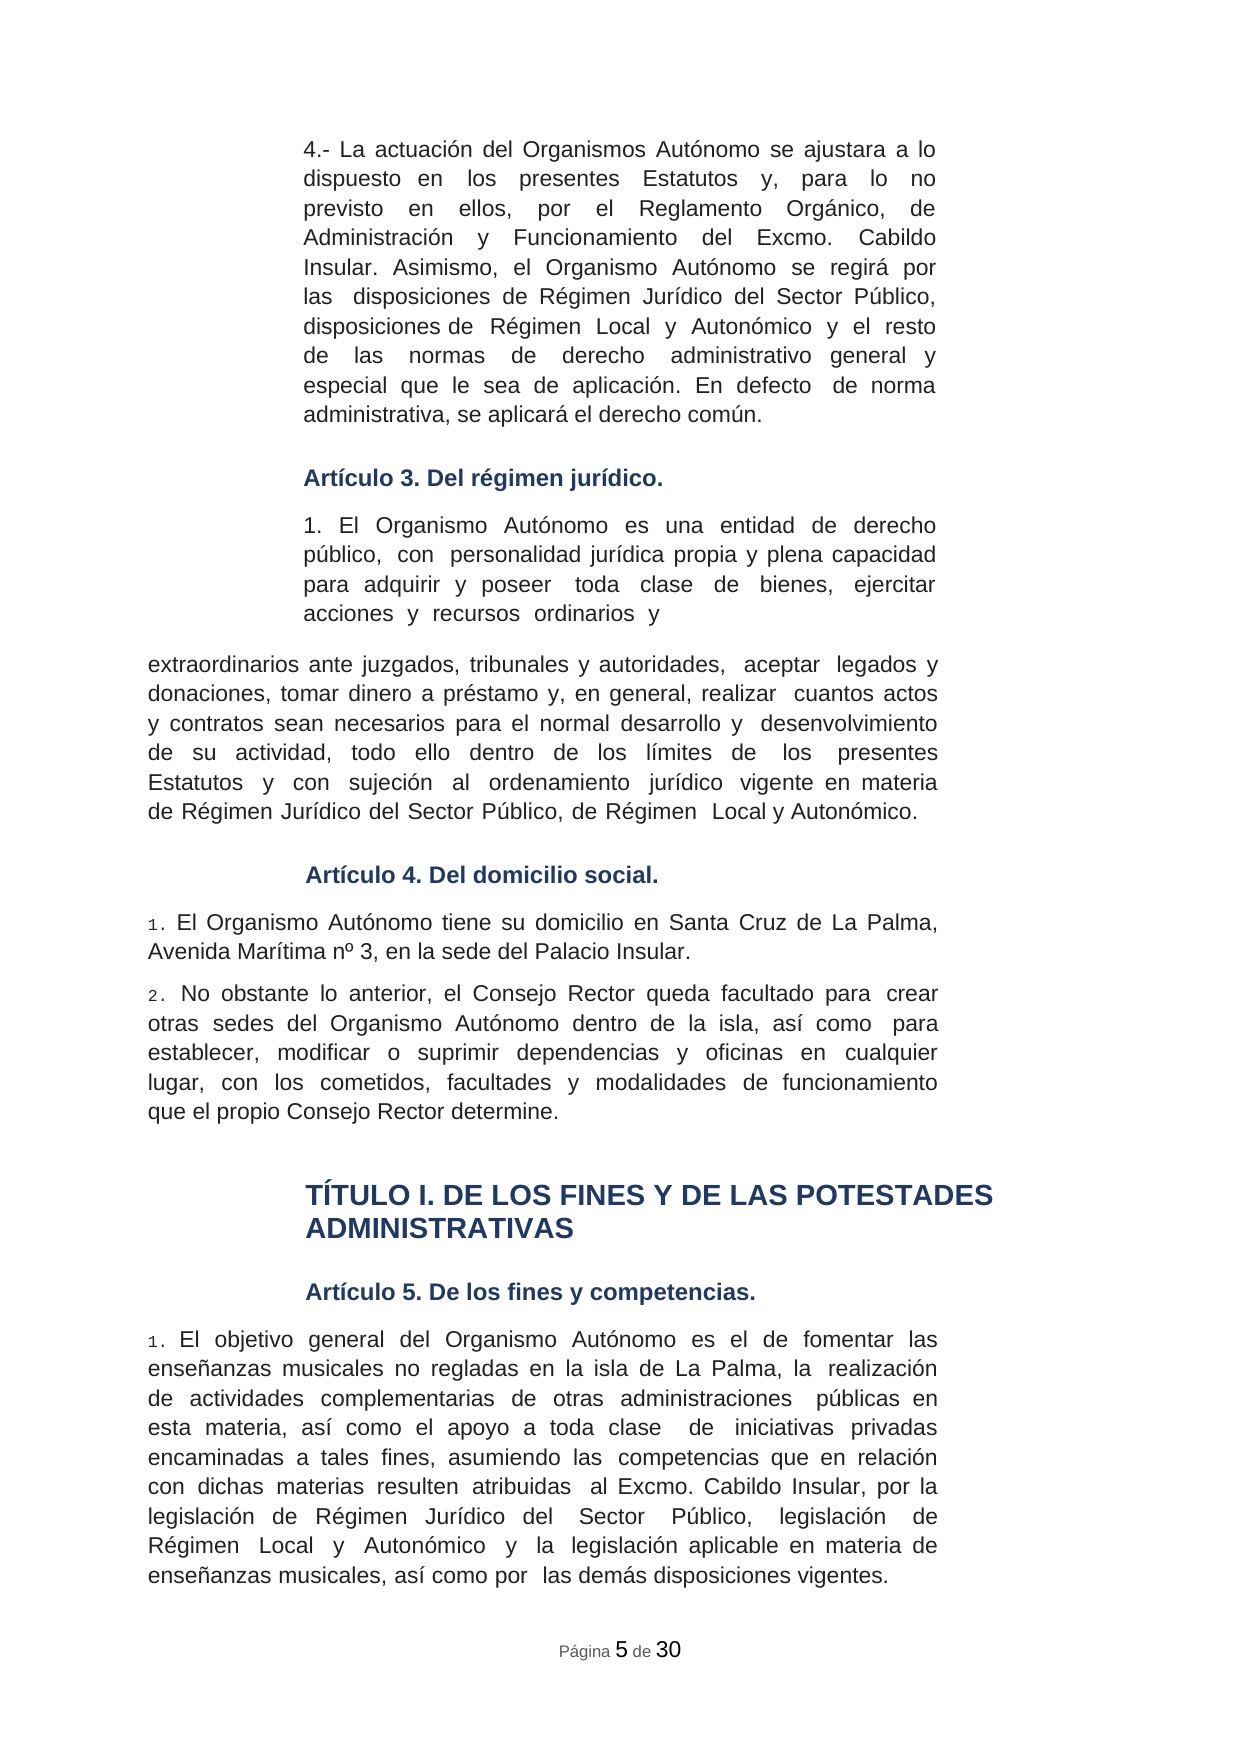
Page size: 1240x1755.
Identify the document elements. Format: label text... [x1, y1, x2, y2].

text 1. El Organismo Autónomo es una entidad de derecho público, con personalidad jurídica propia y plena capacidad para adquirir y poseer toda clase de bienes, ejercitar acciones y recursos ordinarios y [303, 512, 936, 626]
list El objetivo general del Organismo Autónomo es el de fomentar las enseñanzas musicales no regladas en la isla de La Palma, la realización de actividades complementarias de otras administraciones públicas en esta materia, así como el apoyo a toda clase de iniciativas privadas encaminadas a tales fines, asumiendo las competencias que en relación con dichas materias resulten atribuidas al Excmo. Cabildo Insular, por la legislación de Régimen Jurídico del Sector Público, legislación de Régimen Local y Autonómico y la legislación aplicable en materia de enseñanzas musicales, así como por las demás disposiciones vigentes. [148, 1326, 938, 1588]
list No obstante lo anterior, el Consejo Rector queda facultado para crear otras sedes del Organismo Autónomo dentro de la isla, así como para establecer, modificar o suprimir dependencias y oficinas en cualquier lugar, con los cometidos, facultades y modalidades de funcionamiento que el propio Consejo Rector determine. [148, 980, 938, 1124]
subtitle Artículo 4. Del domicilio social. [305, 861, 1092, 888]
subtitle Artículo 5. De los fines y competencias. [305, 1278, 1092, 1306]
list El Organismo Autónomo tiene su domicilio en Santa Cruz de La Palma, Avenida Marítima nº 3, en la sede del Palacio Insular. [148, 909, 938, 964]
text 4.- La actuación del Organismos Autónomo se ajustara a lo dispuesto en los presentes Estatutos y, para lo no previsto en ellos, por el Reglamento Orgánico, de Administración y Funcionamiento del Excmo. Cabildo Insular. Asimismo, el Organismo Autónomo se regirá por las disposiciones de Régimen Jurídico del Sector Público, disposiciones de Régimen Local y Autonómico y el resto de las normas de derecho administrativo general y especial que le sea de aplicación. En defecto de norma administrativa, se aplicará el derecho común. [303, 136, 936, 427]
subtitle Artículo 3. Del régimen jurídico. [303, 464, 1092, 492]
subtitle TÍTULO I. DE LOS FINES Y DE LAS POTESTADES ADMINISTRATIVAS [305, 1178, 1092, 1245]
text extraordinarios ante juzgados, tribunales y autoridades, aceptar legados y donaciones, tomar dinero a préstamo y, en general, realizar cuantos actos y contratos sean necesarios para el normal desarrollo y desenvolvimiento de su actividad, todo ello dentro de los límites de los presentes Estatutos y con sujeción al ordenamiento jurídico vigente en materia de Régimen Jurídico del Sector Público, de Régimen Local y Autonómico. [148, 651, 938, 824]
